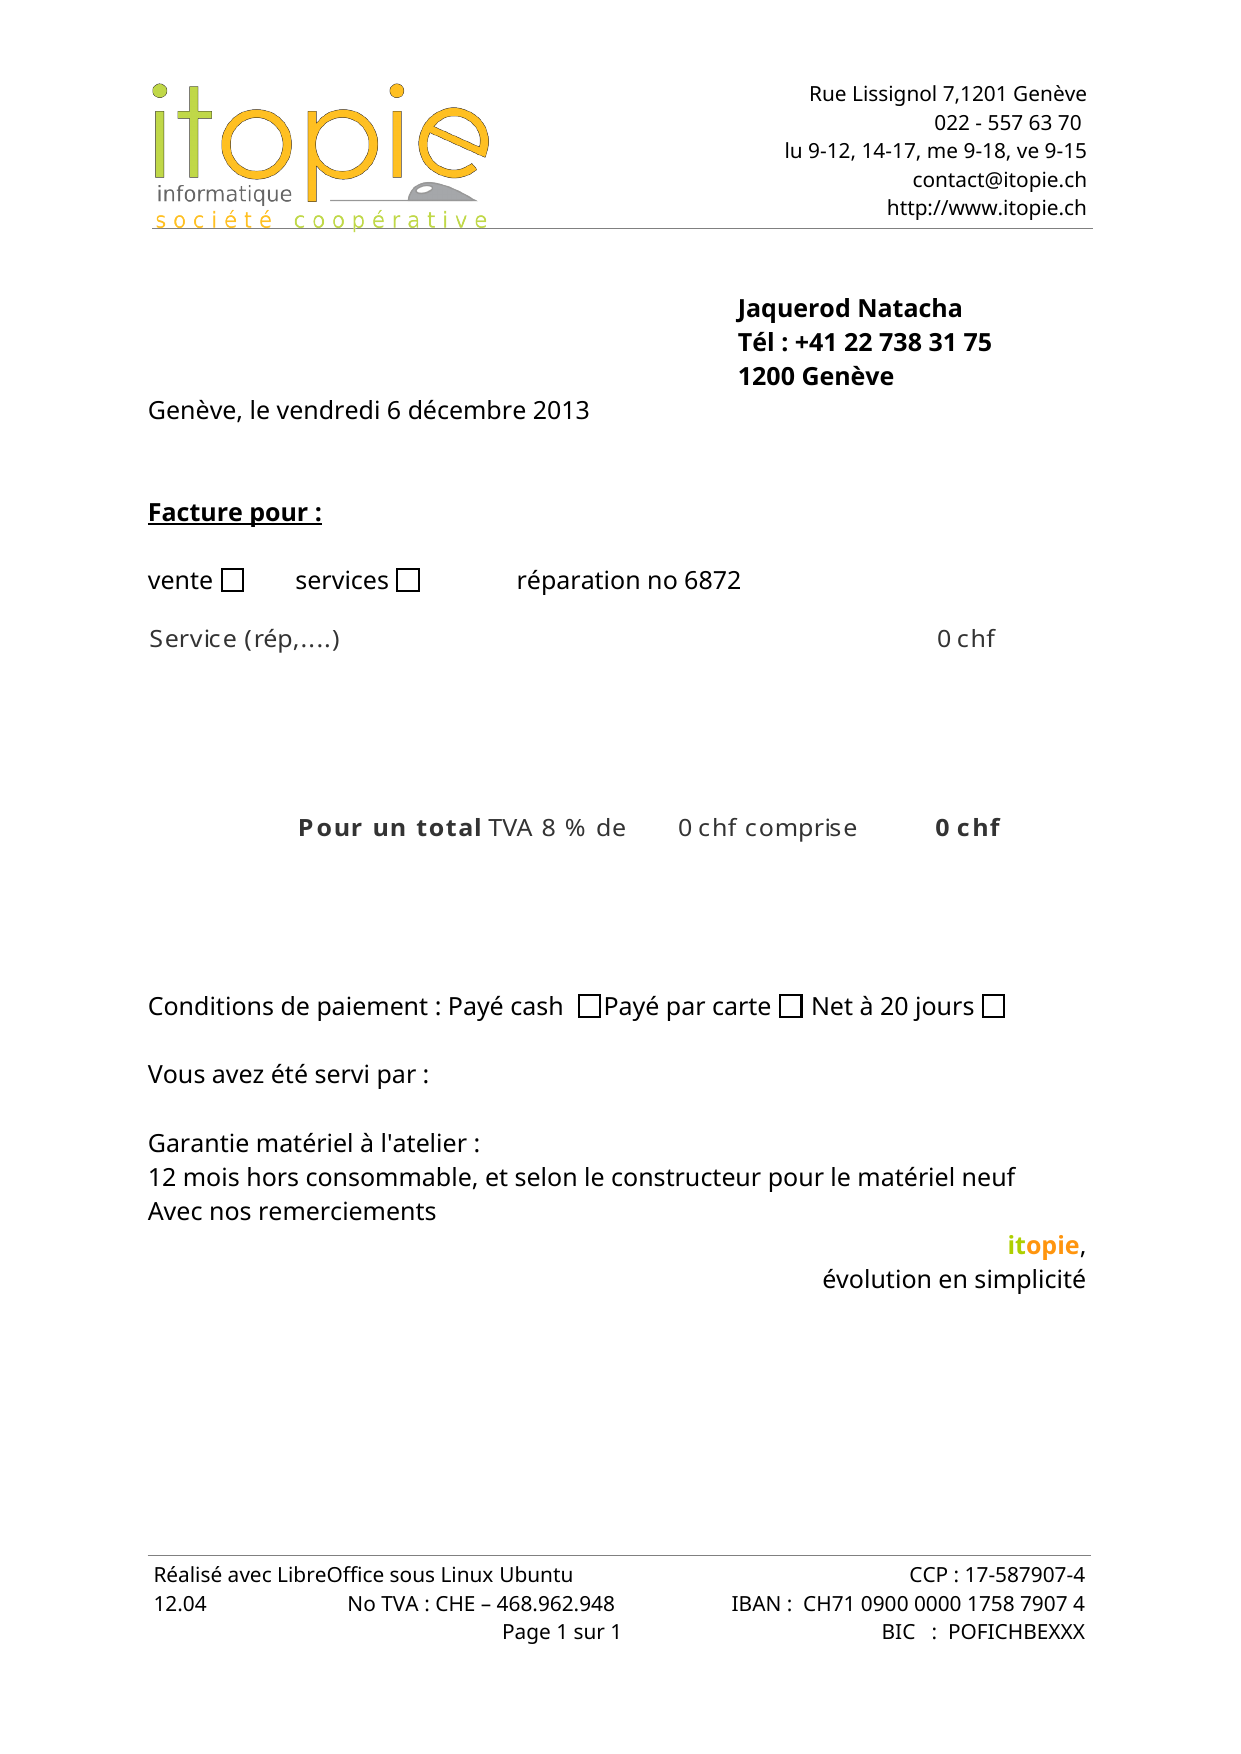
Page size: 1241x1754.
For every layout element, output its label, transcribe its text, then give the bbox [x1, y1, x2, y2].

picture [138, 72, 500, 244]
text Conditions de paiement : Payé cash Payé par carte Net à 20 jours [148, 989, 1093, 1023]
text Garantie matériel à l'atelier : [148, 1125, 1093, 1159]
text itopie, [148, 1227, 1093, 1262]
text vente services réparation no 6872 [148, 563, 1093, 597]
text Jaquerod Natacha [148, 290, 1093, 324]
text Genève, le vendredi 6 décembre 2013 [148, 392, 1093, 427]
text Tél : +41 22 738 31 75 [148, 324, 1093, 358]
text évolution en simplicité [148, 1262, 1093, 1296]
text Avec nos remerciements [148, 1193, 1093, 1227]
text 12 mois hors consommable, et selon le constructeur pour le matériel neuf [148, 1159, 1093, 1193]
text 1200 Genève [148, 358, 1093, 392]
text Facture pour : [148, 495, 1093, 529]
text Vous avez été servi par : [148, 1057, 1093, 1091]
